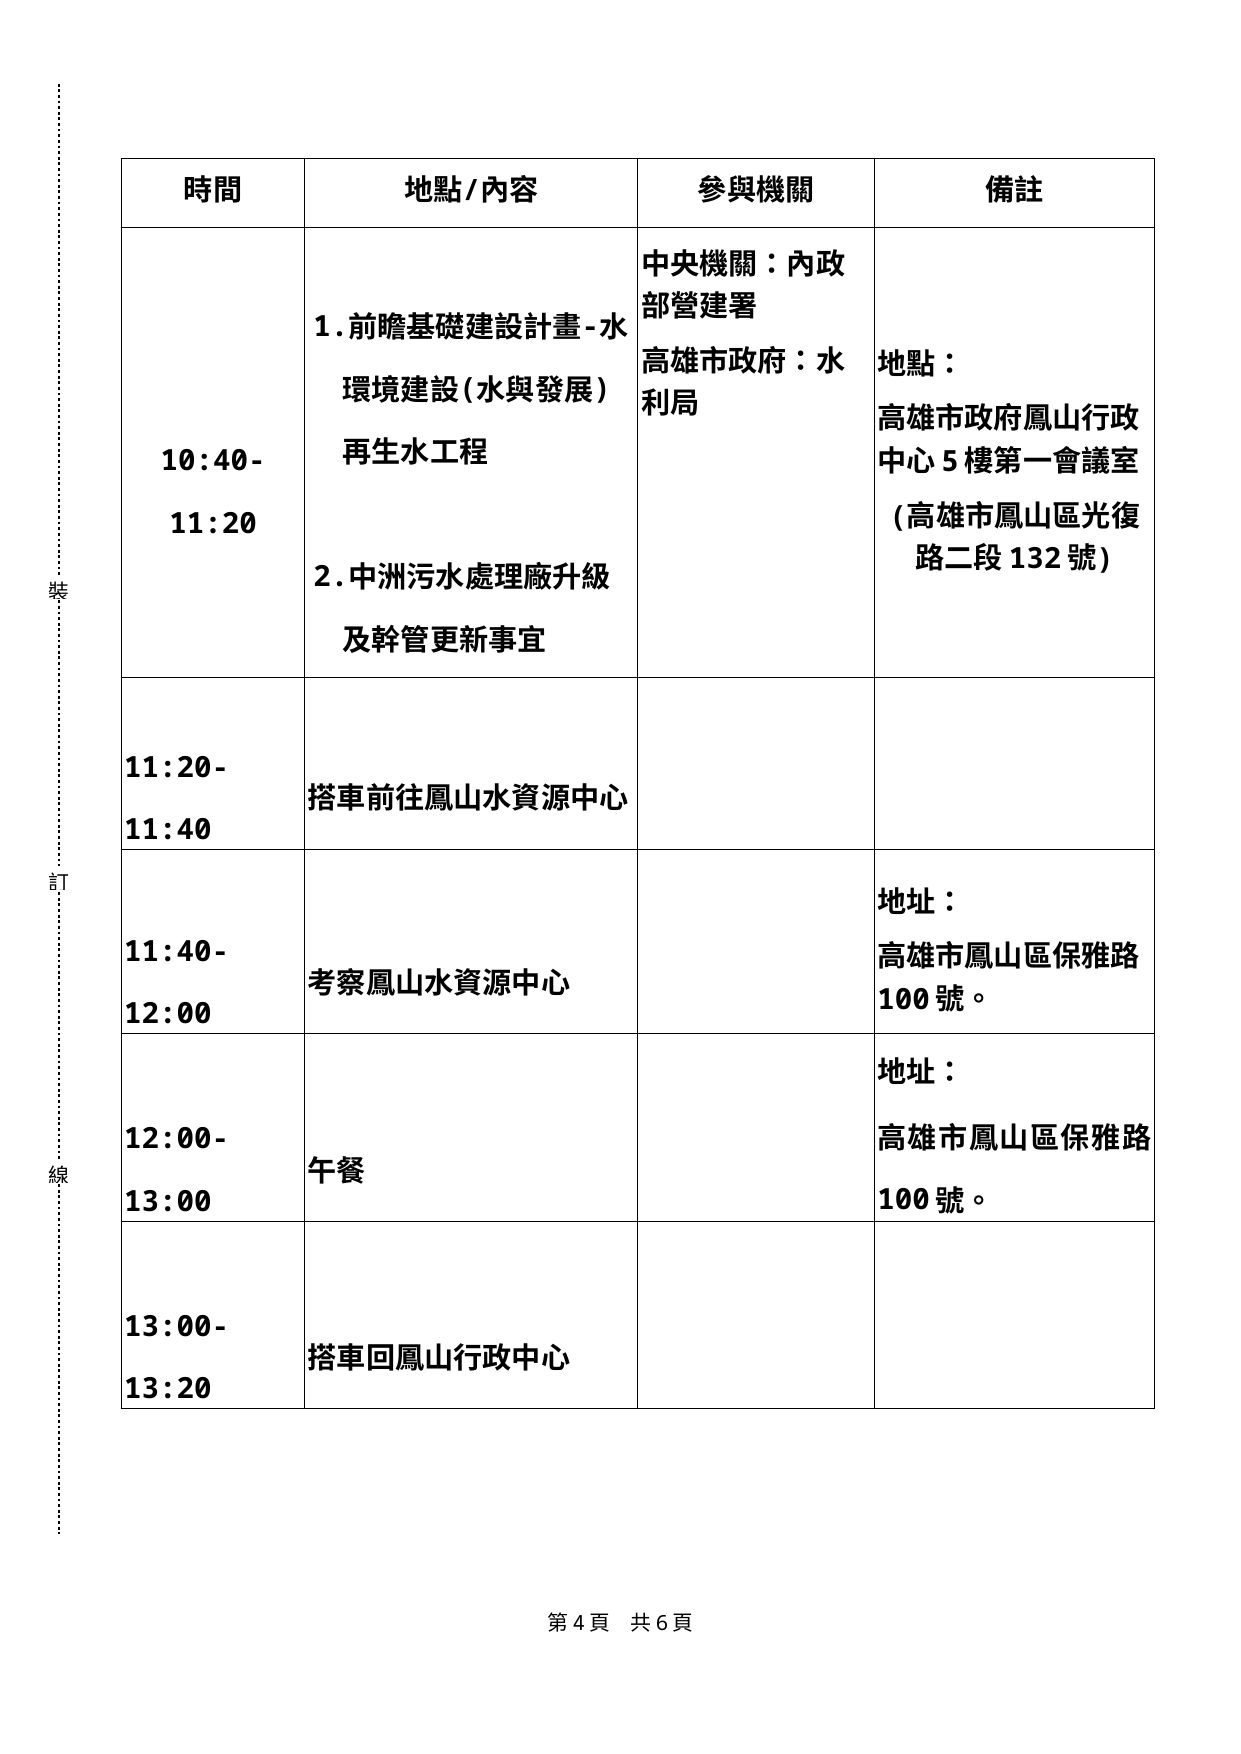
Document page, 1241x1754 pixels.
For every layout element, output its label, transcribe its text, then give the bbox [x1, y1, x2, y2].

table_cell 搭車前往鳳山水資源中心 [305, 678, 637, 849]
table_cell 1.前瞻基礎建設計畫-水環境建設(水與發展)再生水工程 2.中洲污水處理廠升級及幹管更新事宜 [305, 228, 637, 677]
table_header 地點/內容 [305, 159, 637, 227]
table_cell [638, 678, 874, 849]
table_cell 11:40-12:00 [122, 850, 304, 1033]
table_cell [638, 1034, 874, 1221]
table_cell 考察鳳山水資源中心 [305, 850, 637, 1033]
table_header 參與機關 [638, 159, 874, 227]
table_header 時間 [122, 159, 304, 227]
table_cell 地址： 高雄市鳳山區保雅路100號。 [875, 850, 1154, 1033]
table_cell [875, 1222, 1154, 1408]
table_cell 13:00-13:20 [122, 1222, 304, 1408]
table_cell 地點： 高雄市政府鳳山行政中心5樓第一會議室 (高雄市鳳山區光復路二段132號) [875, 228, 1154, 677]
table_cell 午餐 [305, 1034, 637, 1221]
table_cell 地址： 高雄市鳳山區保雅路100號。 [875, 1034, 1154, 1221]
table_cell [875, 678, 1154, 849]
table_cell [638, 1222, 874, 1408]
table_cell [638, 850, 874, 1033]
table_cell 10:40-11:20 [122, 228, 304, 677]
table_cell 中央機關：內政部營建署 高雄市政府：水利局 [638, 228, 874, 677]
table_cell 12:00-13:00 [122, 1034, 304, 1221]
table_cell 11:20-11:40 [122, 678, 304, 849]
table_header 備註 [875, 159, 1154, 227]
table_cell 搭車回鳳山行政中心 [305, 1222, 637, 1408]
